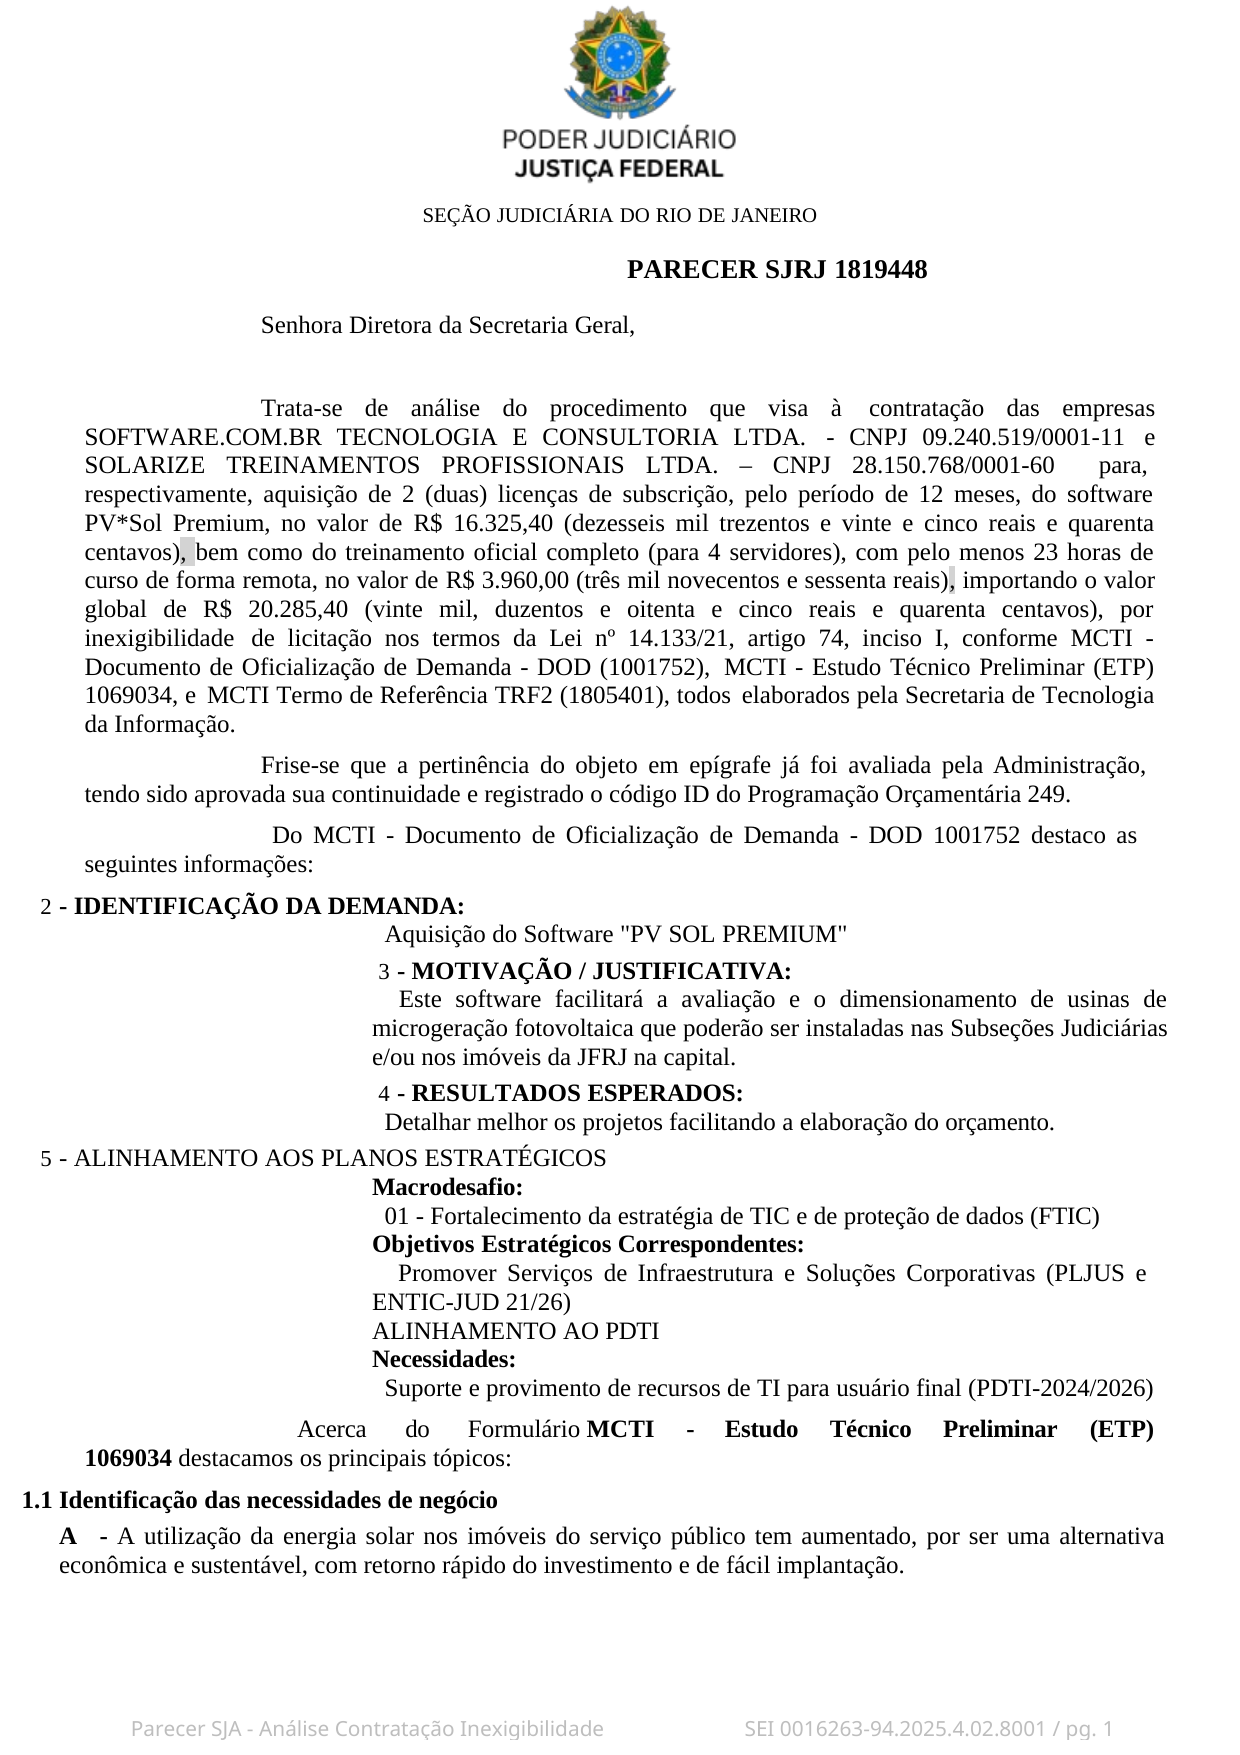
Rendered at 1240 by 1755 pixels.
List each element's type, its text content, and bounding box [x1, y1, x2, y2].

list Identificação das necessidades de negócio [21, 1485, 1181, 1513]
text Aquisição do Software "PV SOL PREMIUM" [384, 919, 1181, 948]
text Este software facilitará a avaliação e o dimensionamento de usinas de microgeração fotovoltaica que poderão ser instaladas nas Subseções Judiciárias e/ou nos imóveis da JFRJ na capital. [372, 984, 1168, 1071]
text Frise-se que a pertinência do objeto em epígrafe já foi avaliada pela Administração, tendo sido aprovada sua continuidade e registrado o código ID do Programação Orçamentária 249. [84, 751, 1181, 808]
text Senhora Diretora da Secretaria Geral, [261, 311, 1181, 339]
subtitle PARECER SJRJ 1819448 [374, 253, 1181, 285]
text 01 - Fortalecimento da estratégia de TIC e de proteção de dados (FTIC) [384, 1201, 1181, 1229]
text Detalhar melhor os projetos facilitando a elaboração do orçamento. [384, 1107, 1181, 1136]
text Acerca do Formulário MCTI - Estudo Técnico Preliminar (ETP) 1069034 destacamos os principais tópicos: [84, 1414, 1155, 1472]
subtitle Necessidades: [372, 1344, 1181, 1373]
text Do MCTI - Documento de Oficialização de Demanda - DOD 1001752 destaco as seguintes informações: [84, 821, 1181, 878]
list - MOTIVAÇÃO / JUSTIFICATIVA: [378, 956, 1181, 984]
list - A utilização da energia solar nos imóveis do serviço público tem aumentado, por ser uma alternativa econômica e sustentável, com retorno rápido do investimento e de fácil implantação. [59, 1521, 1167, 1578]
text Suporte e provimento de recursos de TI para usuário final (PDTI-2024/2026) [384, 1373, 1181, 1402]
text SEÇÃO JUDICIÁRIA DO RIO DE JANEIRO [375, 203, 864, 227]
subtitle Objetivos Estratégicos Correspondentes: [372, 1229, 1181, 1258]
text Trata-se de análise do procedimento que visa à contratação das empresas SOFTWARE.COM.BR TECNOLOGIA E CONSULTORIA LTDA. - CNPJ 09.240.519/0001-11 e SOLARIZE TREINAMENTOS PROFISSIONAIS LTDA. – CNPJ 28.150.768/0001-60 para, [84, 393, 1155, 479]
list - RESULTADOS ESPERADOS: [378, 1078, 1181, 1107]
list - ALINHAMENTO AOS PLANOS ESTRATÉGICOS [40, 1143, 1181, 1172]
text respectivamente, aquisição de 2 (duas) licenças de subscrição, pelo período de 12 meses, do software PV*Sol Premium, no valor de R$ 16.325,40 (dezesseis mil trezentos e vinte e cinco reais e quarenta centavos), bem como do treinamento oficial completo (para 4 servidores), com pelo menos 23 horas de curso de forma remota, no valor de R$ 3.960,00 (três mil novecentos e sessenta reais), importando o valor global de R$ 20.285,40 (vinte mil, duzentos e oitenta e cinco reais e quarenta centavos), por inexigibilidade de licitação nos termos da Lei nº 14.133/21, artigo 74, inciso I, conforme MCTI - Documento de Oficialização de Demanda - DOD (1001752), MCTI - Estudo Técnico Preliminar (ETP) 1069034, e MCTI Termo de Referência TRF2 (1805401), todos elaborados pela Secretaria de Tecnologia da Informação. [84, 479, 1155, 738]
list - IDENTIFICAÇÃO DA DEMANDA: [40, 891, 1181, 919]
text Promover Serviços de Infraestrutura e Soluções Corporativas (PLJUS e ENTIC-JUD 21/26) [372, 1258, 1167, 1316]
subtitle Macrodesafio: [372, 1172, 1181, 1201]
text ALINHAMENTO AO PDTI [372, 1316, 1181, 1344]
